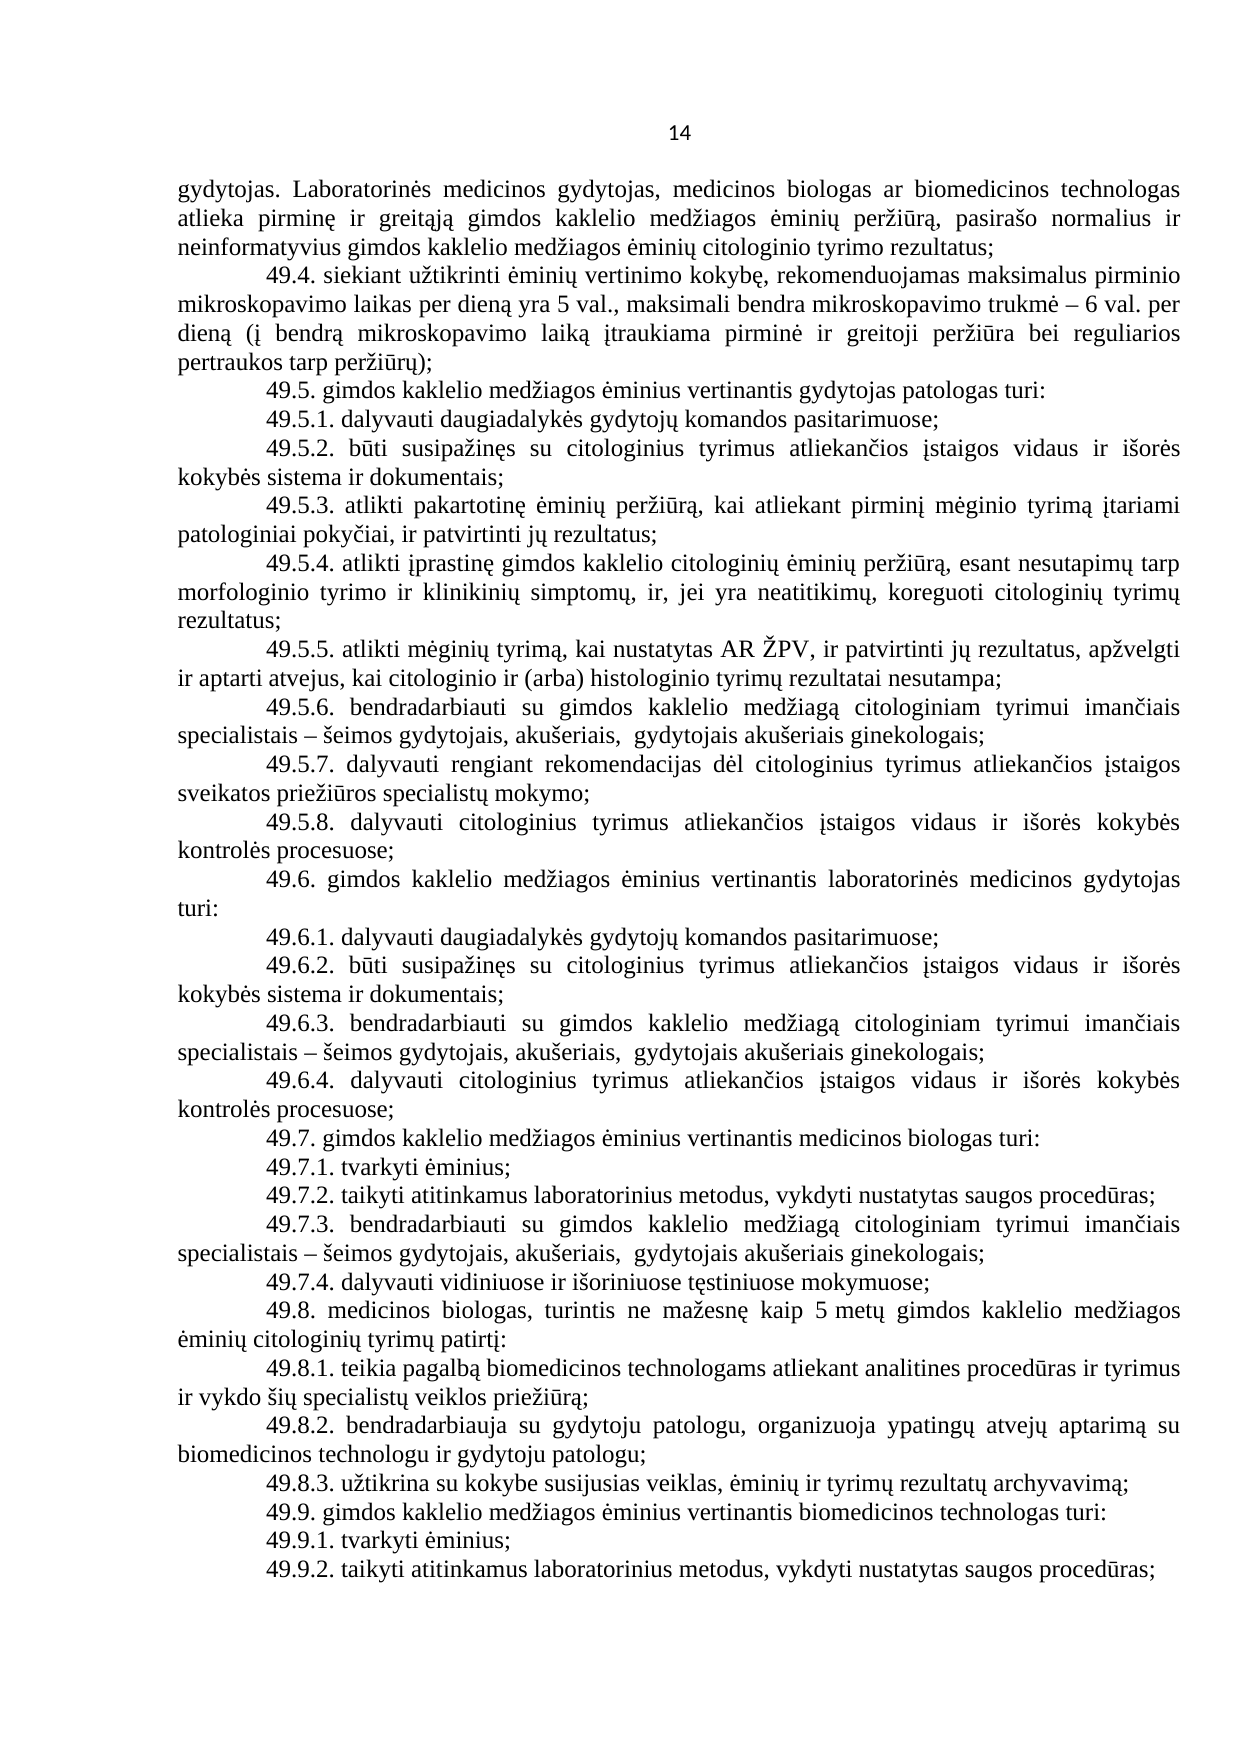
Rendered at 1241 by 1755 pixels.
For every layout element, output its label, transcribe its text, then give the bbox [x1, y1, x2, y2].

text 49.7. gimdos kaklelio medžiagos ėminius vertinantis medicinos biologas turi: [177, 1123, 1181, 1152]
text 49.7.4. dalyvauti vidiniuose ir išoriniuose tęstiniuose mokymuose; [177, 1267, 1181, 1295]
text 49.5.2. būti susipažinęs su citologinius tyrimus atliekančios įstaigos vidaus ir išorės kokybės sistema ir dokumentais; [177, 433, 1181, 490]
text 49.8. medicinos biologas, turintis ne mažesnę kaip 5 metų gimdos kaklelio medžiagos ėminių citologinių tyrimų patirtį: [177, 1295, 1181, 1353]
text 49.6. gimdos kaklelio medžiagos ėminius vertinantis laboratorinės medicinos gydytojas turi: [177, 864, 1181, 922]
text gydytojas. Laboratorinės medicinos gydytojas, medicinos biologas ar biomedicinos technologas atlieka pirminę ir greitąją gimdos kaklelio medžiagos ėminių peržiūrą, pasirašo normalius ir neinformatyvius gimdos kaklelio medžiagos ėminių citologinio tyrimo rezultatus; [177, 174, 1181, 260]
text 49.7.3. bendradarbiauti su gimdos kaklelio medžiagą citologiniam tyrimui imančiais specialistais – šeimos gydytojais, akušeriais, gydytojais akušeriais ginekologais; [177, 1209, 1181, 1267]
text 49.8.3. užtikrina su kokybe susijusias veiklas, ėminių ir tyrimų rezultatų archyvavimą; [177, 1468, 1181, 1497]
text 49.5.7. dalyvauti rengiant rekomendacijas dėl citologinius tyrimus atliekančios įstaigos sveikatos priežiūros specialistų mokymo; [177, 749, 1181, 807]
text 49.5.3. atlikti pakartotinę ėminių peržiūrą, kai atliekant pirminį mėginio tyrimą įtariami patologiniai pokyčiai, ir patvirtinti jų rezultatus; [177, 490, 1181, 548]
text 49.9.2. taikyti atitinkamus laboratorinius metodus, vykdyti nustatytas saugos procedūras; [177, 1554, 1181, 1583]
text 49.5.5. atlikti mėginių tyrimą, kai nustatytas AR ŽPV, ir patvirtinti jų rezultatus, apžvelgti ir aptarti atvejus, kai citologinio ir (arba) histologinio tyrimų rezultatai nesutampa; [177, 634, 1181, 692]
text 49.8.2. bendradarbiauja su gydytoju patologu, organizuoja ypatingų atvejų aptarimą su biomedicinos technologu ir gydytoju patologu; [177, 1410, 1181, 1468]
text 49.7.1. tvarkyti ėminius; [177, 1152, 1181, 1180]
text 49.9. gimdos kaklelio medžiagos ėminius vertinantis biomedicinos technologas turi: [177, 1497, 1181, 1525]
text 49.6.4. dalyvauti citologinius tyrimus atliekančios įstaigos vidaus ir išorės kokybės kontrolės procesuose; [177, 1065, 1181, 1123]
text 49.5.8. dalyvauti citologinius tyrimus atliekančios įstaigos vidaus ir išorės kokybės kontrolės procesuose; [177, 807, 1181, 864]
text 49.6.1. dalyvauti daugiadalykės gydytojų komandos pasitarimuose; [177, 922, 1181, 950]
text 49.6.3. bendradarbiauti su gimdos kaklelio medžiagą citologiniam tyrimui imančiais specialistais – šeimos gydytojais, akušeriais, gydytojais akušeriais ginekologais; [177, 1008, 1181, 1065]
text 49.6.2. būti susipažinęs su citologinius tyrimus atliekančios įstaigos vidaus ir išorės kokybės sistema ir dokumentais; [177, 950, 1181, 1008]
text 49.4. siekiant užtikrinti ėminių vertinimo kokybę, rekomenduojamas maksimalus pirminio mikroskopavimo laikas per dieną yra 5 val., maksimali bendra mikroskopavimo trukmė – 6 val. per dieną (į bendrą mikroskopavimo laiką įtraukiama pirminė ir greitoji peržiūra bei reguliarios pertraukos tarp peržiūrų); [177, 260, 1181, 375]
text 49.5.6. bendradarbiauti su gimdos kaklelio medžiagą citologiniam tyrimui imančiais specialistais – šeimos gydytojais, akušeriais, gydytojais akušeriais ginekologais; [177, 692, 1181, 749]
text 49.9.1. tvarkyti ėminius; [177, 1525, 1181, 1554]
text 49.5. gimdos kaklelio medžiagos ėminius vertinantis gydytojas patologas turi: [177, 375, 1181, 404]
text 49.5.4. atlikti įprastinę gimdos kaklelio citologinių ėminių peržiūrą, esant nesutapimų tarp morfologinio tyrimo ir klinikinių simptomų, ir, jei yra neatitikimų, koreguoti citologinių tyrimų rezultatus; [177, 548, 1181, 634]
text 49.8.1. teikia pagalbą biomedicinos technologams atliekant analitines procedūras ir tyrimus ir vykdo šių specialistų veiklos priežiūrą; [177, 1353, 1181, 1410]
text 49.5.1. dalyvauti daugiadalykės gydytojų komandos pasitarimuose; [177, 404, 1181, 433]
text 49.7.2. taikyti atitinkamus laboratorinius metodus, vykdyti nustatytas saugos procedūras; [177, 1180, 1181, 1209]
